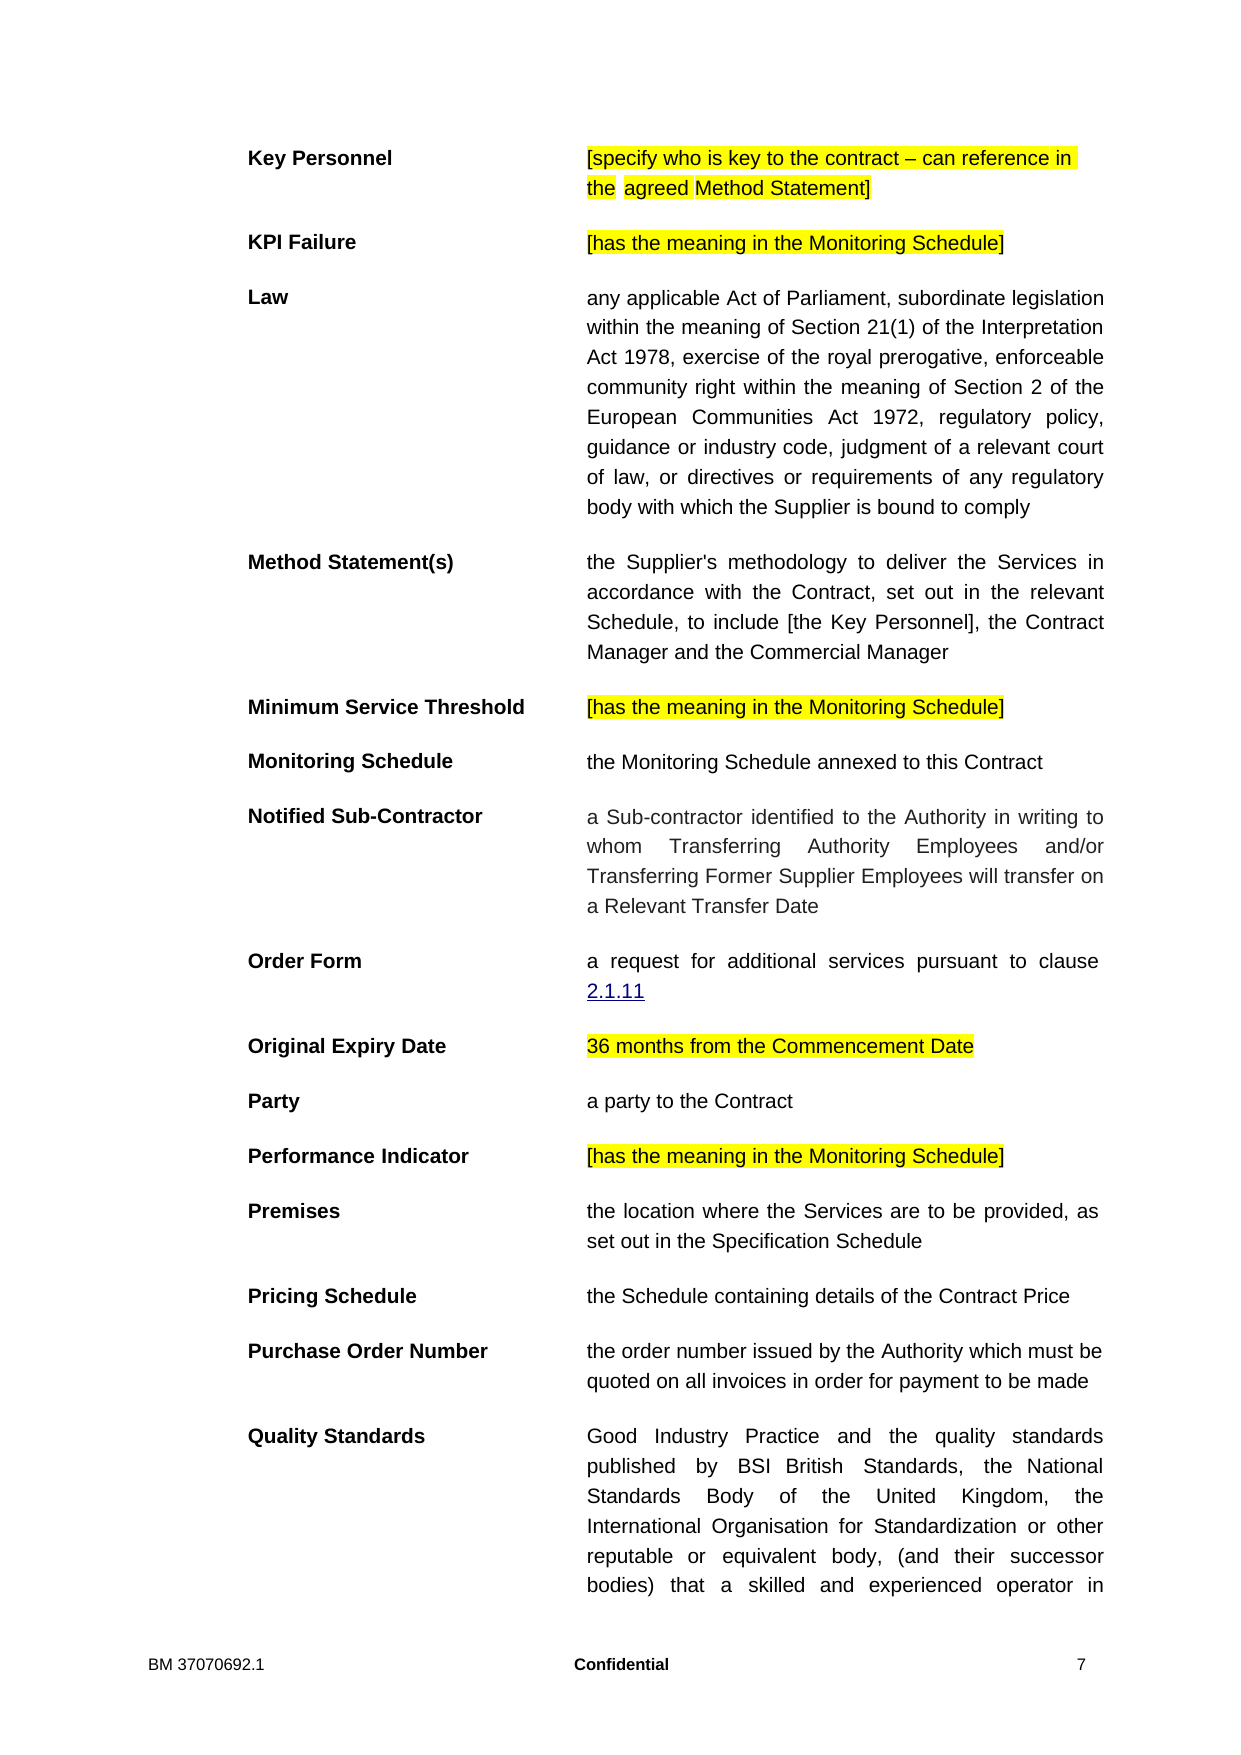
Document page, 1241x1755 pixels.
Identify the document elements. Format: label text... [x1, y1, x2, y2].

table_cell Party [224, 1075, 556, 1130]
table_cell [has the meaning in the Monitoring Schedule] [556, 1130, 1128, 1184]
table_cell Quality Standards [224, 1409, 556, 1603]
table_cell the Schedule containing details of the Contract Price [556, 1270, 1128, 1324]
table_cell a request for additional services pursuant to clause 2.1.11 [556, 935, 1128, 1020]
table_header Key Personnel [224, 142, 556, 216]
table_header [specify who is key to the contract – can reference in the agreed Method Statement] [556, 142, 1128, 216]
table_cell 36 months from the Commencement Date [556, 1020, 1128, 1075]
table_cell Monitoring Schedule Notified Sub-Contractor [224, 735, 556, 935]
table_cell Purchase Order Number [224, 1325, 556, 1409]
table_cell the Supplier's methodology to deliver the Services in accordance with the Contract, set out in the relevant Schedule, to include [the Key Personnel], the Contract Manager and the Commercial Manager [556, 535, 1128, 680]
table_cell the location where the Services are to be provided, as set out in the Specification Schedule [556, 1185, 1128, 1269]
table_cell a party to the Contract [556, 1075, 1128, 1130]
table_cell Good Industry Practice and the quality standards published by BSI British Standards, the National Standards Body of the United Kingdom, the International Organisation for Standardization or other reputable or equivalent body, (and their successor bodies) that a skilled and experienced operator in the same type of [556, 1409, 1128, 1603]
table_cell [has the meaning in the Monitoring Schedule] [556, 680, 1128, 735]
table_cell the Monitoring Schedule annexed to this Contract a Sub-contractor identified to the Authority in writing to whom Transferring Authority Employees and/or Transferring Former Supplier Employees will transfer on a Relevant Transfer Date [556, 735, 1128, 935]
table_cell Method Statement(s) [224, 535, 556, 680]
table_cell Law [224, 271, 556, 535]
table_cell Pricing Schedule [224, 1270, 556, 1324]
table_cell Order Form [224, 935, 556, 1020]
table_cell Performance Indicator [224, 1130, 556, 1184]
table_cell Minimum Service Threshold [224, 680, 556, 735]
table_cell KPI Failure [224, 216, 556, 271]
table_cell Premises [224, 1185, 556, 1269]
table_cell [has the meaning in the Monitoring Schedule] [556, 216, 1128, 271]
table_cell the order number issued by the Authority which must be quoted on all invoices in order for payment to be made [556, 1325, 1128, 1409]
table_cell any applicable Act of Parliament, subordinate legislation within the meaning of Section 21(1) of the Interpretation Act 1978, exercise of the royal prerogative, enforceable community right within the meaning of Section 2 of the European Communities Act 1972, regulatory policy, guidance or industry code, judgment of a relevant court of law, or directives or requirements of any regulatory body with which the Supplier is bound to comply [556, 271, 1128, 535]
table_cell Original Expiry Date [224, 1020, 556, 1075]
